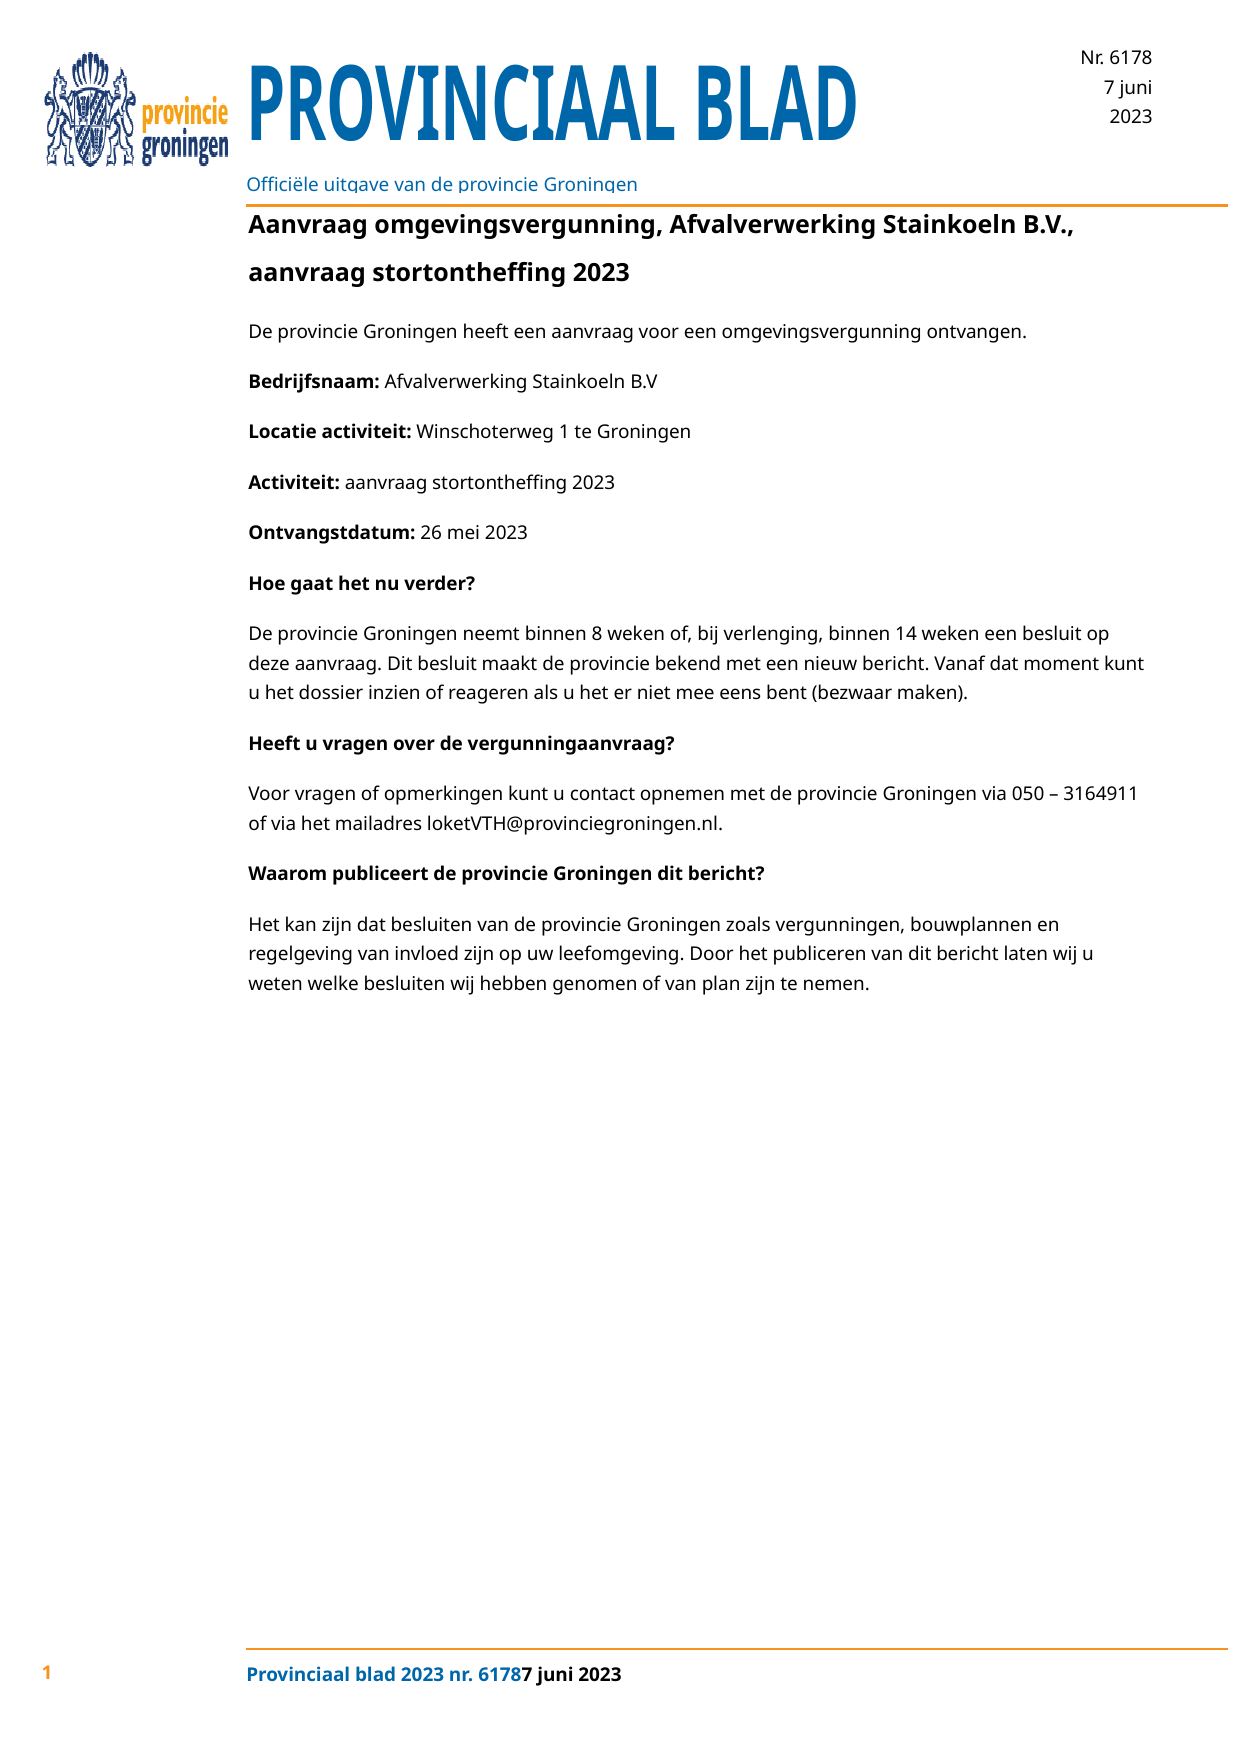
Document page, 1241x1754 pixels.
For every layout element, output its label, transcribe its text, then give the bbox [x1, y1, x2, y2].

text Voor vragen of opmerkingen kunt u contact opnemen met de provincie Groningen via 050 – 3164911 of via het mailadres loketVTH@provinciegroningen.nl. [248, 780, 1152, 836]
text De provincie Groningen neemt binnen 8 weken of, bij verlenging, binnen 14 weken een besluit op deze aanvraag. Dit besluit maakt de provincie bekend met een nieuw bericht. Vanaf dat moment kunt u het dossier inzien of reageren als u het er niet mee eens bent (bezwaar maken). [248, 620, 1152, 705]
text Aanvraag omgevingsvergunning, Afvalverwerking Stainkoeln B.V., aanvraag stortontheffing 2023 [248, 207, 1152, 288]
picture [41, 47, 231, 172]
text De provincie Groningen heeft een aanvraag voor een omgevingsvergunning ontvangen. [248, 318, 1152, 344]
text Hoe gaat het nu verder? [248, 570, 1152, 596]
text Bedrijfsnaam: Afvalverwerking Stainkoeln B.V [248, 368, 1152, 394]
text Heeft u vragen over de vergunningaanvraag? [248, 730, 1152, 756]
text Het kan zijn dat besluiten van de provincie Groningen zoals vergunningen, bouwplannen en regelgeving van invloed zijn op uw leefomgeving. Door het publiceren van dit bericht laten wij u weten welke besluiten wij hebben genomen of van plan zijn te nemen. [248, 911, 1152, 996]
text Locatie activiteit: Winschoterweg 1 te Groningen [248, 419, 1152, 444]
text Waarom publiceert de provincie Groningen dit bericht? [248, 860, 1152, 886]
text Activiteit: aanvraag stortontheffing 2023 [248, 469, 1152, 495]
text Ontvangstdatum: 26 mei 2023 [248, 519, 1152, 545]
